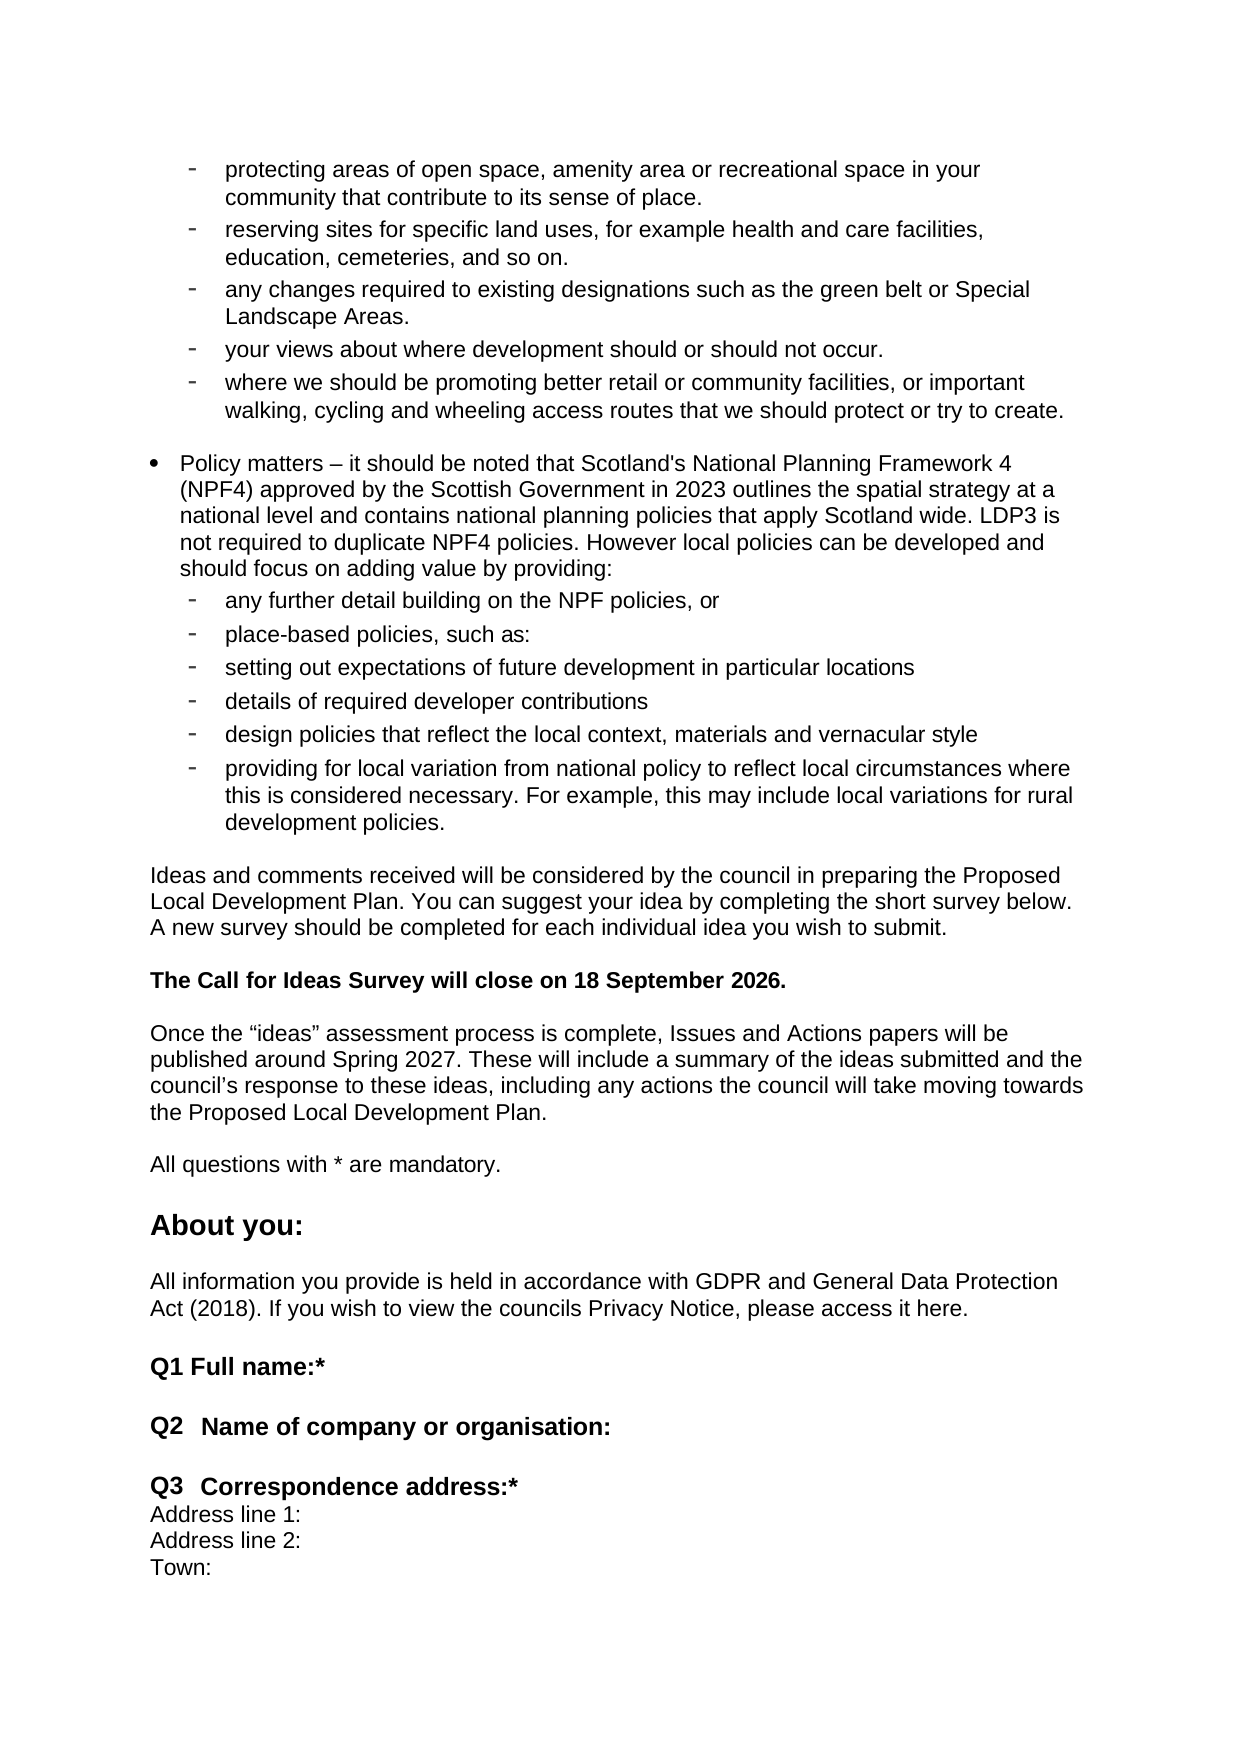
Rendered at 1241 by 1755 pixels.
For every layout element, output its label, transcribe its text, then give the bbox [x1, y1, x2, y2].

text All questions with * are mandatory. [150, 1151, 1091, 1178]
subtitle Q1 Full name:* [150, 1351, 1091, 1380]
list protecting areas of open space, amenity area or recreational space in your community that contribute to its sense of place. [187, 150, 1091, 210]
subtitle About you: [150, 1208, 1091, 1242]
text The Call for Ideas Survey will close on 18 September 2026. [150, 967, 1091, 993]
list any further detail building on the NPF policies, or [187, 581, 1091, 615]
subtitle Q2 Name of company or organisation: [150, 1411, 1091, 1441]
list Policy matters – it should be noted that Scotland's National Planning Framework 4 (NPF4) approved by the Scottish Government in 2023 outlines the spatial strategy at a national level and contains national planning policies that apply Scotland wide. LDP3 is not required to duplicate NPF4 policies. However local policies can be developed and should focus on adding value by providing: [150, 449, 1091, 581]
list any changes required to existing designations such as the green belt or Special Landscape Areas. [187, 270, 1091, 330]
text Address line 1: [150, 1501, 1091, 1527]
list reserving sites for specific land uses, for example health and care facilities, education, cemeteries, and so on. [187, 210, 1091, 270]
list where we should be promoting better retail or community facilities, or important walking, cycling and wheeling access routes that we should protect or try to create. [187, 363, 1091, 423]
text Address line 2: [150, 1527, 1091, 1554]
list design policies that reflect the local context, materials and vernacular style [187, 715, 1091, 749]
list place-based policies, such as: [187, 615, 1091, 648]
text Ideas and comments received will be considered by the council in preparing the Proposed Local Development Plan. You can suggest your idea by completing the short survey below. A new survey should be completed for each individual idea you wish to submit. [150, 862, 1091, 941]
list setting out expectations of future development in particular locations [187, 648, 1091, 682]
subtitle Q3 Correspondence address:* [150, 1471, 1091, 1501]
list details of required developer contributions [187, 682, 1091, 715]
text Town: [150, 1554, 1091, 1580]
text Once the “ideas” assessment process is complete, Issues and Actions papers will be published around Spring 2027. These will include a summary of the ideas submitted and the council’s response to these ideas, including any actions the council will take moving towards the Proposed Local Development Plan. [150, 1020, 1091, 1125]
list providing for local variation from national policy to reflect local circumstances where this is considered necessary. For example, this may include local variations for rural development policies. [187, 749, 1091, 835]
text All information you provide is held in accordance with GDPR and General Data Protection Act (2018). If you wish to view the councils Privacy Notice, please access it here. [150, 1268, 1091, 1321]
list your views about where development should or should not occur. [187, 330, 1091, 363]
